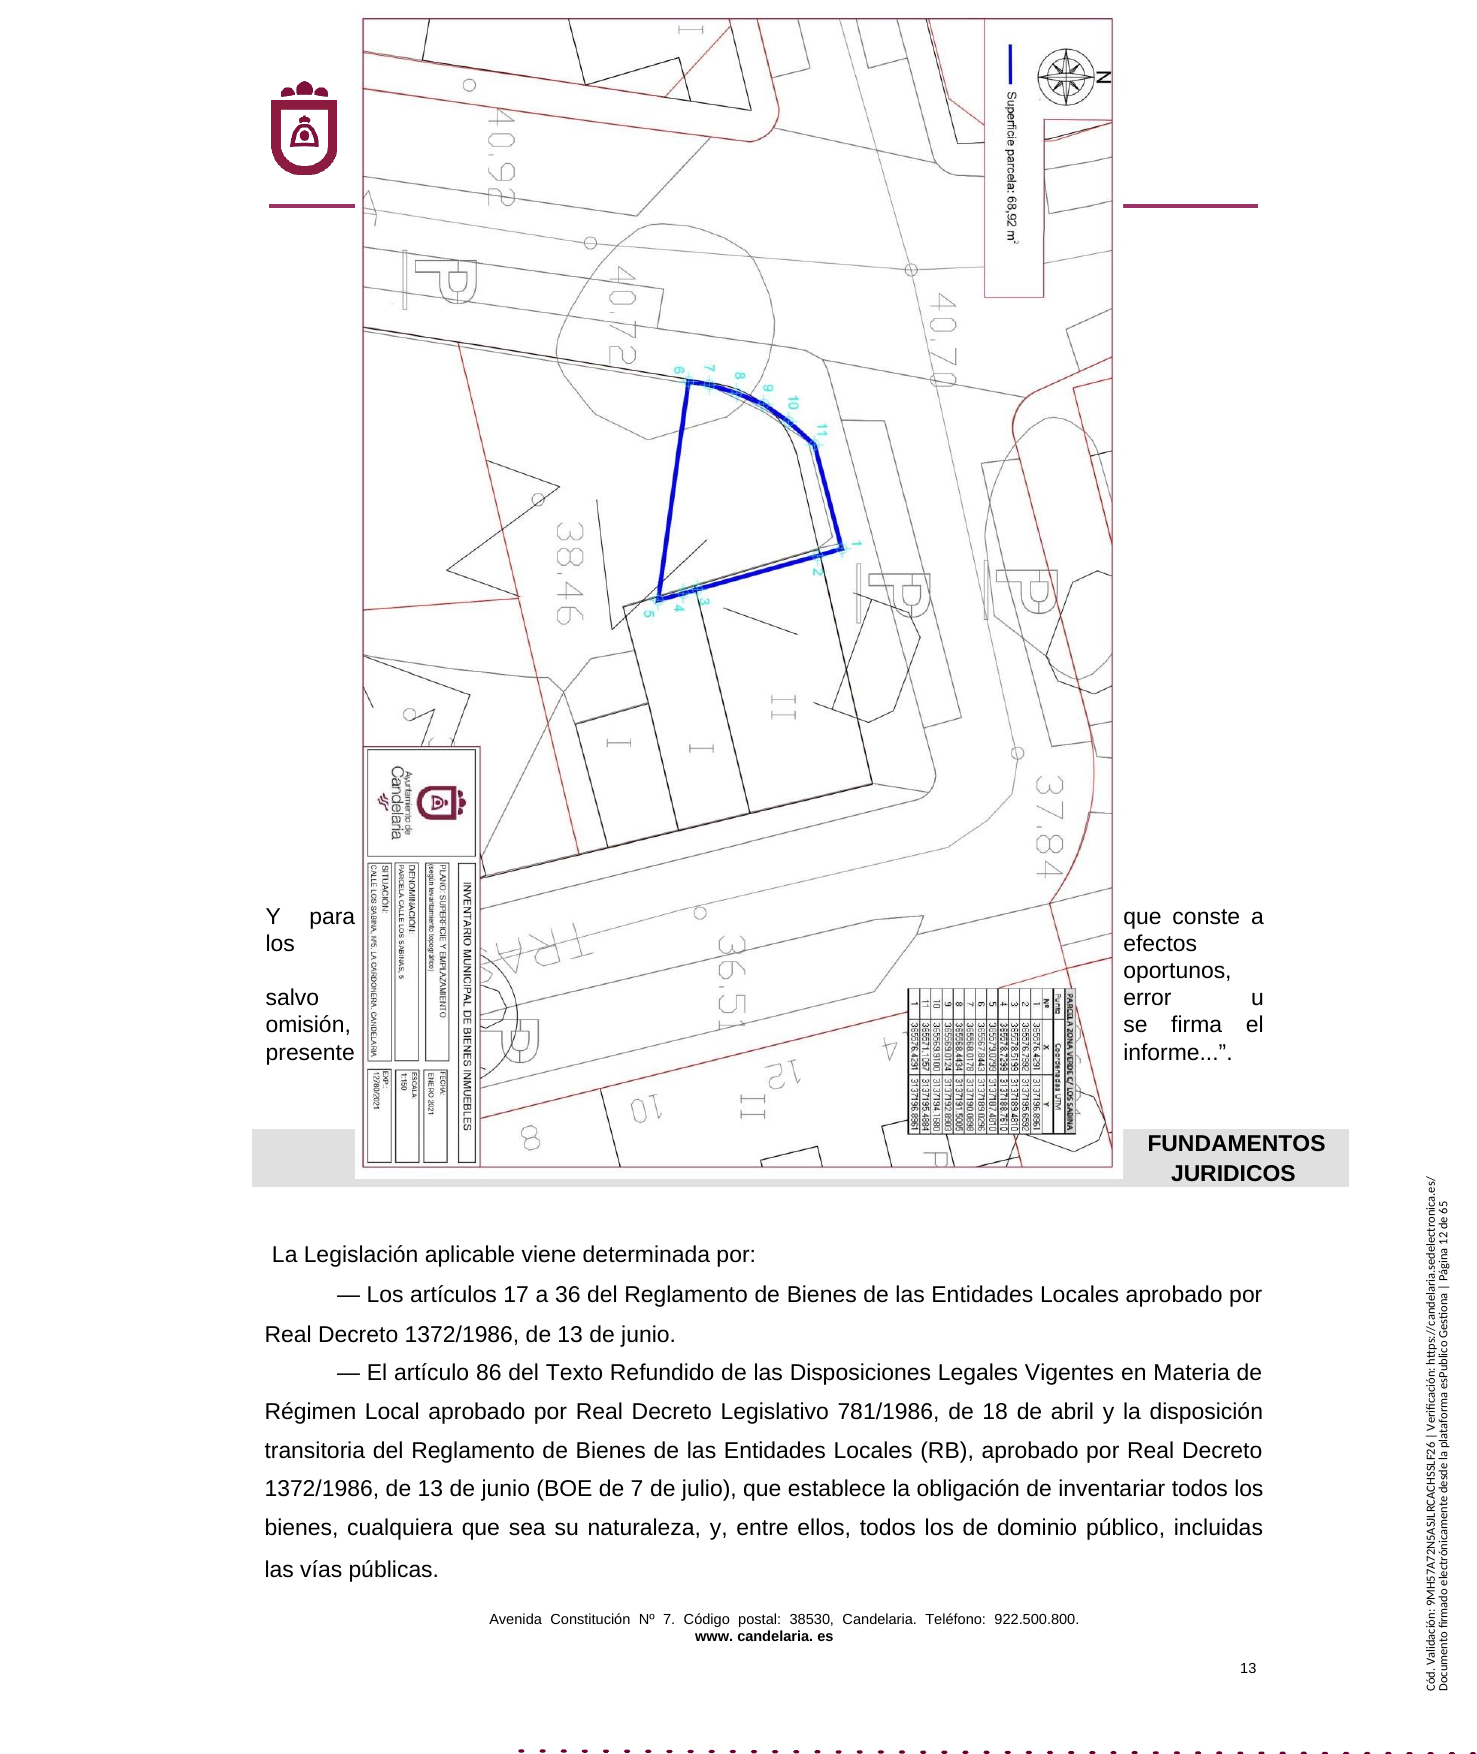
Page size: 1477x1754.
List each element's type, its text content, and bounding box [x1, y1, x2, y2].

text La Legislación aplicable viene determinada por: [265, 1239, 1264, 1268]
text Y para que conste a los efectos oportunos, salvo error u omisión, se firma el presente informe...”. [265, 903, 355, 1065]
text — El artículo 86 del Texto Refundido de las Disposiciones Legales Vigentes en Materia de Régimen Local aprobado por Real Decreto Legislativo 781/1986, de 18 de abril y la disposición transitoria del Reglamento de Bienes de las Entidades Locales (RB), aprobado por Real Decreto 1372/1986, de 13 de junio (BOE de 7 de julio), que establece la obligación de inventariar todos los bienes, cualquiera que sea su naturaleza, y, entre ellos, todos los de dominio público, incluidas las vías públicas. [264, 1359, 1264, 1582]
text — Los artículos 17 a 36 del Reglamento de Bienes de las Entidades Locales aprobado por Real Decreto 1372/1986, de 13 de junio. [264, 1281, 1264, 1348]
subtitle FUNDAMENTOS JURIDICOS [252, 1129, 1349, 1187]
text Y para que conste a los efectos oportunos, salvo error u omisión, se firma el presente informe...”. [1124, 903, 1264, 1065]
